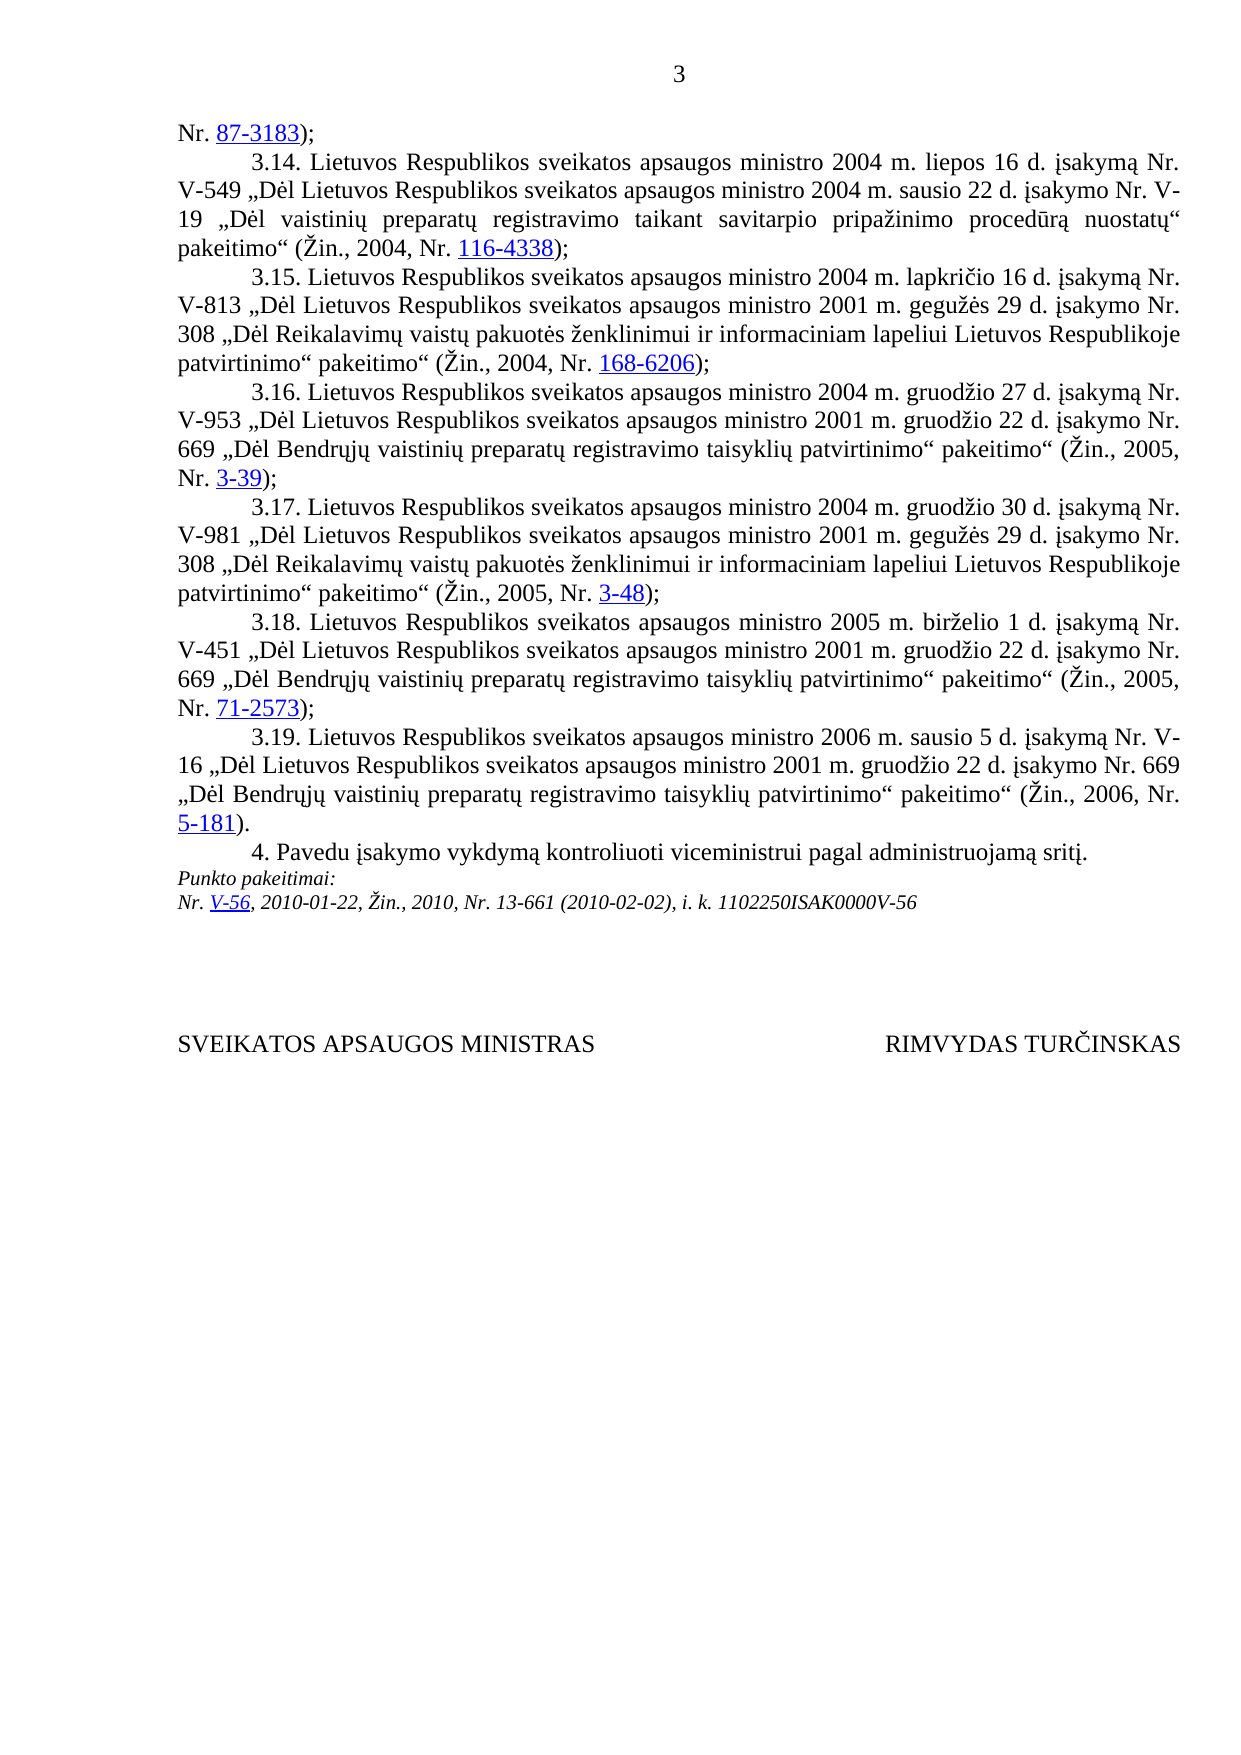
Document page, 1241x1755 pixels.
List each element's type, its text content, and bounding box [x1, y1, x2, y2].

text 3.19. Lietuvos Respublikos sveikatos apsaugos ministro 2006 m. sausio 5 d. įsakymą Nr. V-16 „Dėl Lietuvos Respublikos sveikatos apsaugos ministro 2001 m. gruodžio 22 d. įsakymo Nr. 669 „Dėl Bendrųjų vaistinių preparatų registravimo taisyklių patvirtinimo“ pakeitimo“ (Žin., 2006, Nr. 5-181). [177, 722, 1181, 837]
text Nr. V-56, 2010-01-22, Žin., 2010, Nr. 13-661 (2010-02-02), i. k. 1102250ISAK0000V-56 [177, 890, 1181, 914]
text 3.18. Lietuvos Respublikos sveikatos apsaugos ministro 2005 m. birželio 1 d. įsakymą Nr. V-451 „Dėl Lietuvos Respublikos sveikatos apsaugos ministro 2001 m. gruodžio 22 d. įsakymo Nr. 669 „Dėl Bendrųjų vaistinių preparatų registravimo taisyklių patvirtinimo“ pakeitimo“ (Žin., 2005, Nr. 71-2573); [177, 607, 1181, 722]
text 3.16. Lietuvos Respublikos sveikatos apsaugos ministro 2004 m. gruodžio 27 d. įsakymą Nr. V-953 „Dėl Lietuvos Respublikos sveikatos apsaugos ministro 2001 m. gruodžio 22 d. įsakymo Nr. 669 „Dėl Bendrųjų vaistinių preparatų registravimo taisyklių patvirtinimo“ pakeitimo“ (Žin., 2005, Nr. 3-39); [177, 377, 1181, 492]
text 3.14. Lietuvos Respublikos sveikatos apsaugos ministro 2004 m. liepos 16 d. įsakymą Nr. V-549 „Dėl Lietuvos Respublikos sveikatos apsaugos ministro 2004 m. sausio 22 d. įsakymo Nr. V-19 „Dėl vaistinių preparatų registravimo taikant savitarpio pripažinimo procedūrą nuostatų“ pakeitimo“ (Žin., 2004, Nr. 116-4338); [177, 147, 1181, 262]
text 4. Pavedu įsakymo vykdymą kontroliuoti viceministrui pagal administruojamą sritį. [177, 837, 1181, 866]
text SVEIKATOS APSAUGOS MINISTRAS RIMVYDAS TURČINSKAS [177, 1029, 1181, 1057]
text 3.15. Lietuvos Respublikos sveikatos apsaugos ministro 2004 m. lapkričio 16 d. įsakymą Nr. V-813 „Dėl Lietuvos Respublikos sveikatos apsaugos ministro 2001 m. gegužės 29 d. įsakymo Nr. 308 „Dėl Reikalavimų vaistų pakuotės ženklinimui ir informaciniam lapeliui Lietuvos Respublikoje patvirtinimo“ pakeitimo“ (Žin., 2004, Nr. 168-6206); [177, 262, 1181, 377]
text 3.17. Lietuvos Respublikos sveikatos apsaugos ministro 2004 m. gruodžio 30 d. įsakymą Nr. V-981 „Dėl Lietuvos Respublikos sveikatos apsaugos ministro 2001 m. gegužės 29 d. įsakymo Nr. 308 „Dėl Reikalavimų vaistų pakuotės ženklinimui ir informaciniam lapeliui Lietuvos Respublikoje patvirtinimo“ pakeitimo“ (Žin., 2005, Nr. 3-48); [177, 492, 1181, 607]
text Nr. 87-3183); [177, 118, 1181, 147]
text Punkto pakeitimai: [177, 866, 1181, 890]
